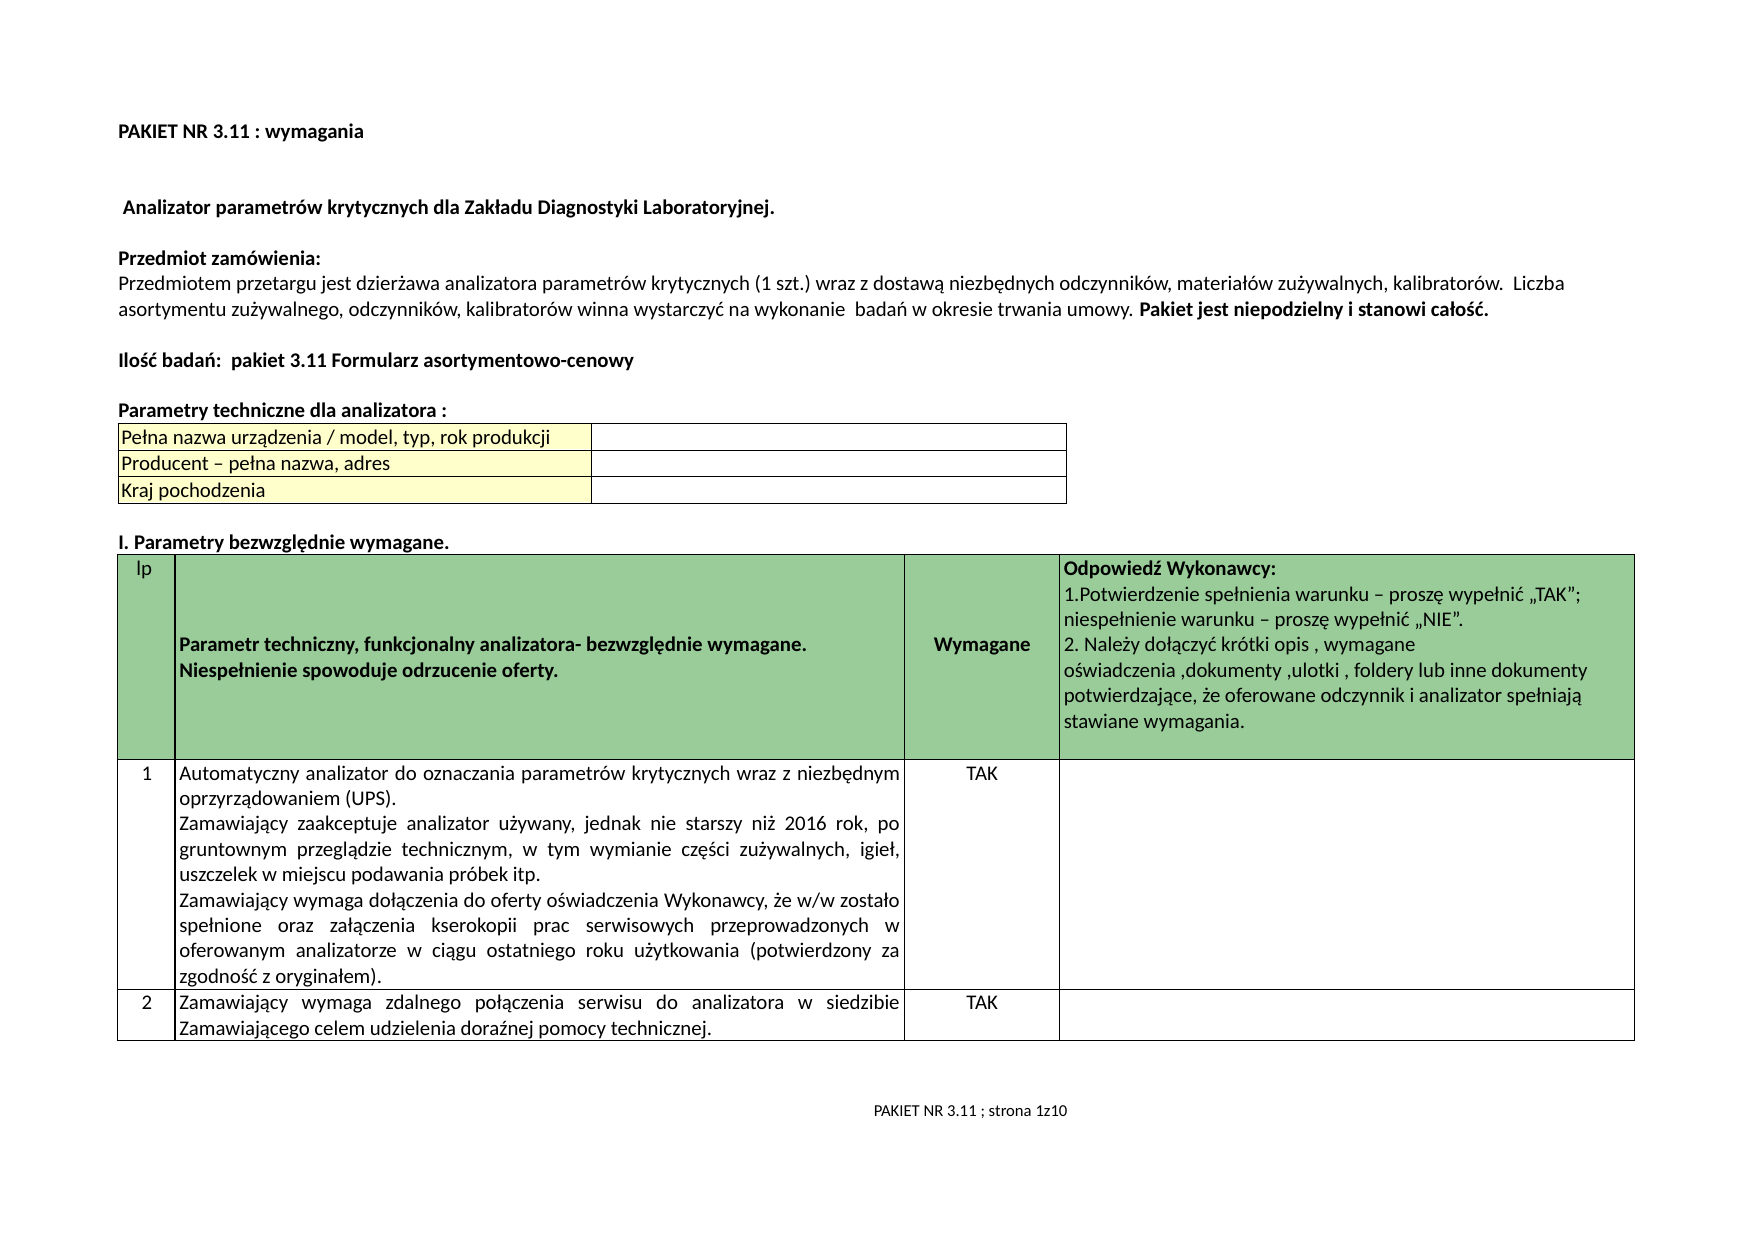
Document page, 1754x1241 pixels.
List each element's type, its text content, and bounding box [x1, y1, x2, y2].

table_cell [592, 477, 1066, 502]
table_cell 2 [118, 990, 174, 1040]
table_cell TAK [905, 760, 1059, 988]
table_cell Producent – pełna nazwa, adres [119, 451, 591, 476]
text Przedmiot zamówienia: [118, 245, 1636, 271]
table_header Odpowiedź Wykonawcy: 1.Potwierdzenie spełnienia warunku – proszę wypełnić „TAK”; niespełnienie warunku – proszę wypełnić „NIE”. 2. Należy dołączyć krótki opis , wymagane oświadczenia ,dokumenty ,ulotki , foldery lub inne dokumenty potwierdzające, że oferowane odczynnik i analizator spełniają stawiane wymagania. [1060, 555, 1634, 759]
table_header Parametr techniczny, funkcjonalny analizatora- bezwzględnie wymagane. Niespełnienie spowoduje odrzucenie oferty. [176, 555, 904, 759]
table_cell [592, 451, 1066, 476]
text Przedmiotem przetargu jest dzierżawa analizatora parametrów krytycznych (1 szt.) wraz z dostawą niezbędnych odczynników, materiałów zużywalnych, kalibratorów. Liczba asortymentu zużywalnego, odczynników, kalibratorów winna wystarczyć na wykonanie badań w okresie trwania umowy. Pakiet jest niepodzielny i stanowi całość. [118, 271, 1636, 321]
table_header [592, 424, 1066, 449]
table_cell 1 [118, 760, 174, 988]
table_cell Automatyczny analizator do oznaczania parametrów krytycznych wraz z niezbędnym oprzyrządowaniem (UPS). Zamawiający zaakceptuje analizator używany, jednak nie starszy niż 2016 rok, po gruntownym przeglądzie technicznym, w tym wymianie części zużywalnych, igieł, uszczelek w miejscu podawania próbek itp. Zamawiający wymaga dołączenia do oferty oświadczenia Wykonawcy, że w/w zostało spełnione oraz załączenia kserokopii prac serwisowych przeprowadzonych w oferowanym analizatorze w ciągu ostatniego roku użytkowania (potwierdzony za zgodność z oryginałem). [176, 760, 904, 988]
table_cell [1060, 990, 1634, 1040]
table_cell TAK [905, 990, 1059, 1040]
table_header lp [118, 555, 174, 759]
table_cell Kraj pochodzenia [119, 477, 591, 502]
table_cell Zamawiający wymaga zdalnego połączenia serwisu do analizatora w siedzibie Zamawiającego celem udzielenia doraźnej pomocy technicznej. [176, 990, 904, 1040]
text PAKIET NR 3.11 : wymagania [118, 118, 1636, 143]
subtitle Parametry techniczne dla analizatora : [118, 398, 1636, 423]
text I. Parametry bezwzględnie wymagane. [118, 529, 1577, 554]
text Analizator parametrów krytycznych dla Zakładu Diagnostyki Laboratoryjnej. [118, 194, 1636, 220]
table_header Wymagane [905, 555, 1059, 759]
text Ilość badań: pakiet 3.11 Formularz asortymentowo-cenowy [118, 347, 1636, 372]
table_header Pełna nazwa urządzenia / model, typ, rok produkcji [119, 424, 591, 449]
table_cell [1060, 760, 1634, 988]
